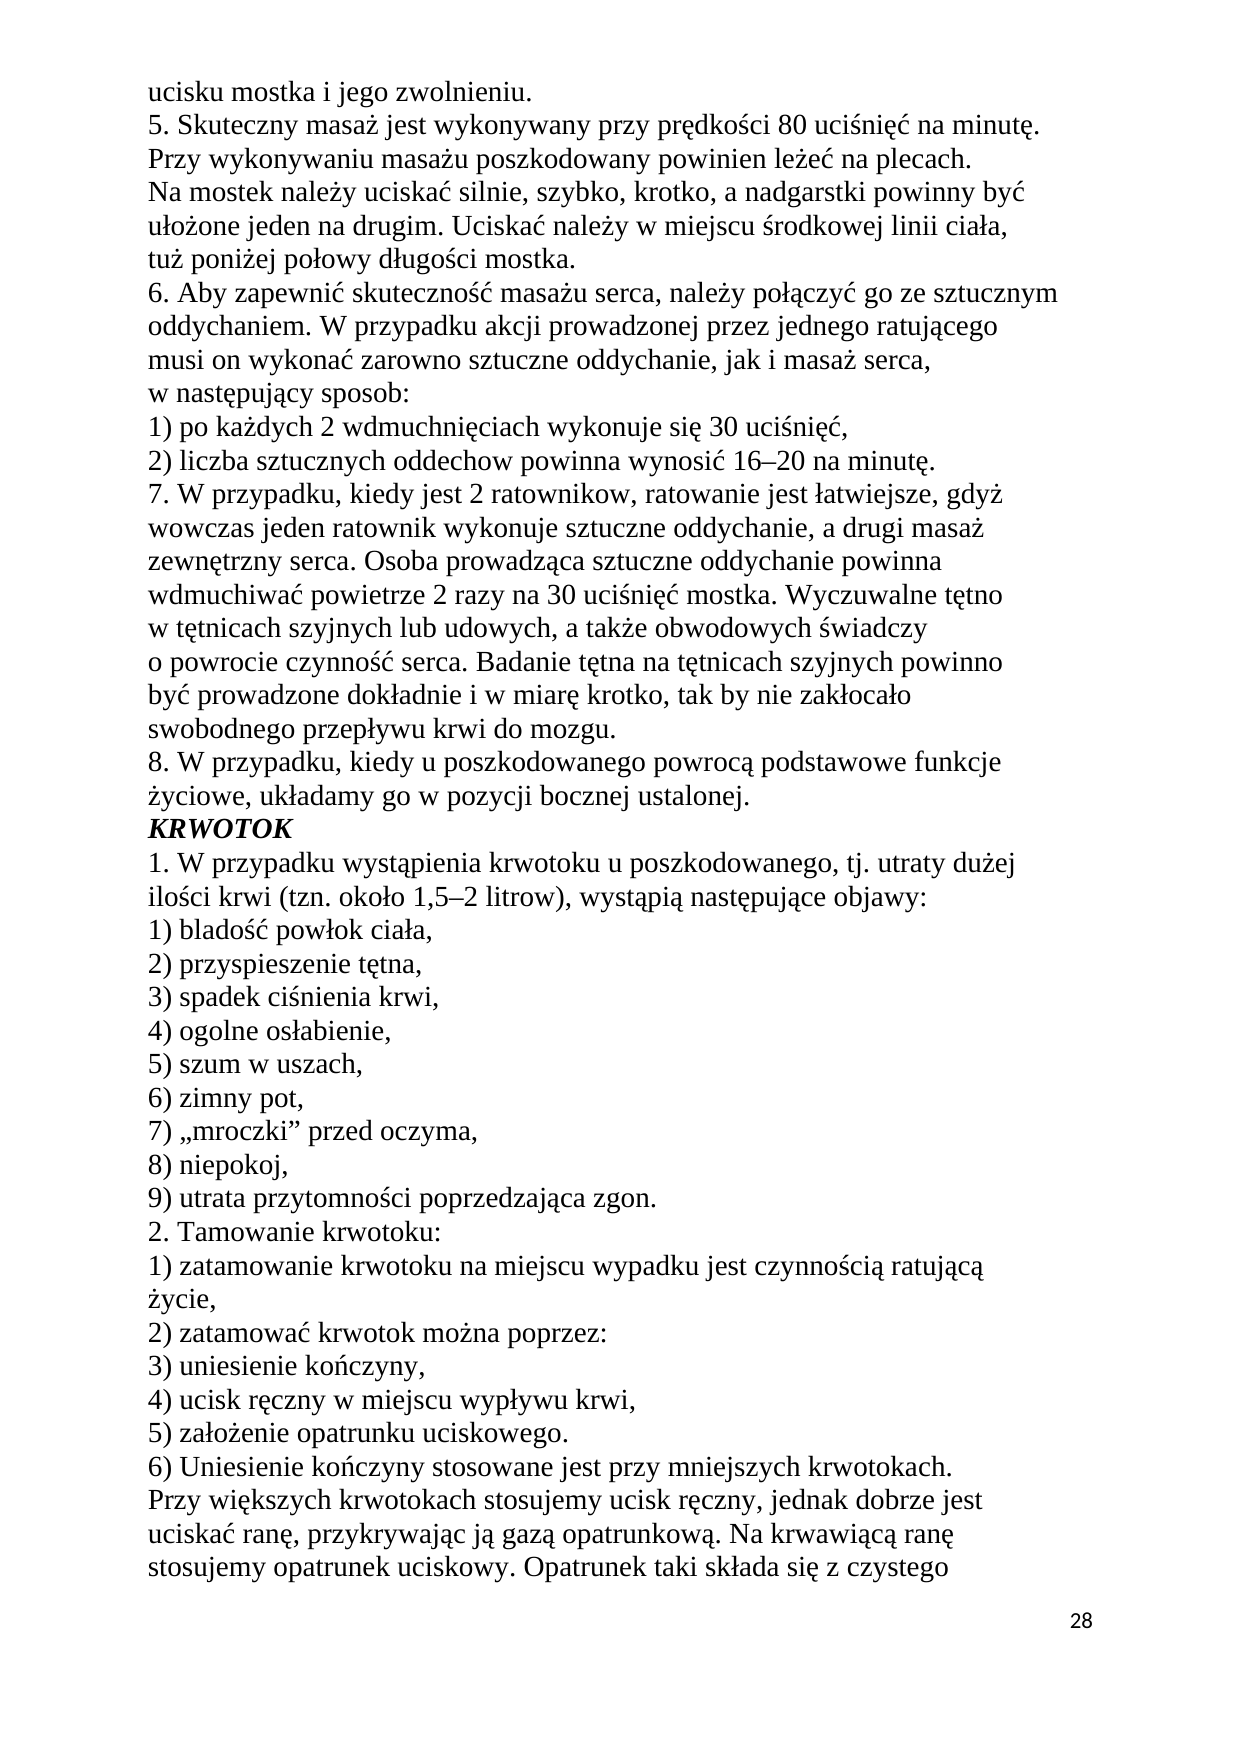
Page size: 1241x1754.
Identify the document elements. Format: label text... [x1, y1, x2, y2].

text 6. Aby zapewnić skuteczność masażu serca, należy połączyć go ze sztucznym [148, 275, 1093, 308]
text 5) założenie opatrunku uciskowego. [148, 1415, 1093, 1449]
text 8. W przypadku, kiedy u poszkodowanego powrocą podstawowe funkcje [148, 744, 1093, 778]
text Przy wykonywaniu masażu poszkodowany powinien leżeć na plecach. [148, 141, 1093, 174]
text 3) uniesienie kończyny, [148, 1348, 1093, 1382]
text 6) zimny pot, [148, 1080, 1093, 1113]
text 9) utrata przytomności poprzedzająca zgon. [148, 1181, 1093, 1214]
text 1) zatamowanie krwotoku na miejscu wypadku jest czynnością ratującą [148, 1248, 1093, 1281]
text być prowadzone dokładnie i w miarę krotko, tak by nie zakłocało [148, 677, 1093, 711]
text uciskać ranę, przykrywając ją gazą opatrunkową. Na krwawiącą ranę [148, 1516, 1093, 1549]
text KRWOTOK [148, 812, 1093, 845]
text ilości krwi (tzn. około 1,5–2 litrow), wystąpią następujące objawy: [148, 879, 1093, 912]
text swobodnego przepływu krwi do mozgu. [148, 711, 1093, 744]
text 2) liczba sztucznych oddechow powinna wynosić 16–20 na minutę. [148, 443, 1093, 476]
text 2) zatamować krwotok można poprzez: [148, 1315, 1093, 1348]
text oddychaniem. W przypadku akcji prowadzonej przez jednego ratującego [148, 308, 1093, 342]
text 5. Skuteczny masaż jest wykonywany przy prędkości 80 uciśnięć na minutę. [148, 107, 1093, 141]
text 1) po każdych 2 wdmuchnięciach wykonuje się 30 uciśnięć, [148, 409, 1093, 443]
text życie, [148, 1281, 1093, 1315]
text tuż poniżej połowy długości mostka. [148, 241, 1093, 275]
text 4) ogolne osłabienie, [148, 1013, 1093, 1046]
text 2) przyspieszenie tętna, [148, 946, 1093, 979]
text życiowe, układamy go w pozycji bocznej ustalonej. [148, 778, 1093, 812]
text 2. Tamowanie krwotoku: [148, 1214, 1093, 1248]
text o powrocie czynność serca. Badanie tętna na tętnicach szyjnych powinno [148, 644, 1093, 677]
text zewnętrzny serca. Osoba prowadząca sztuczne oddychanie powinna [148, 543, 1093, 577]
text 1) bladość powłok ciała, [148, 912, 1093, 946]
text 7. W przypadku, kiedy jest 2 ratownikow, ratowanie jest łatwiejsze, gdyż [148, 476, 1093, 510]
text 7) „mroczki” przed oczyma, [148, 1113, 1093, 1147]
text wowczas jeden ratownik wykonuje sztuczne oddychanie, a drugi masaż [148, 510, 1093, 543]
text ułożone jeden na drugim. Uciskać należy w miejscu środkowej linii ciała, [148, 208, 1093, 241]
text 4) ucisk ręczny w miejscu wypływu krwi, [148, 1382, 1093, 1415]
text Przy większych krwotokach stosujemy ucisk ręczny, jednak dobrze jest [148, 1482, 1093, 1516]
text w tętnicach szyjnych lub udowych, a także obwodowych świadczy [148, 610, 1093, 644]
text wdmuchiwać powietrze 2 razy na 30 uciśnięć mostka. Wyczuwalne tętno [148, 577, 1093, 610]
text ucisku mostka i jego zwolnieniu. [148, 74, 1093, 107]
text 3) spadek ciśnienia krwi, [148, 979, 1093, 1013]
text musi on wykonać zarowno sztuczne oddychanie, jak i masaż serca, [148, 342, 1093, 376]
text w następujący sposob: [148, 376, 1093, 409]
text 1. W przypadku wystąpienia krwotoku u poszkodowanego, tj. utraty dużej [148, 845, 1093, 879]
text Na mostek należy uciskać silnie, szybko, krotko, a nadgarstki powinny być [148, 174, 1093, 208]
text 8) niepokoj, [148, 1147, 1093, 1181]
text 5) szum w uszach, [148, 1046, 1093, 1080]
text 6) Uniesienie kończyny stosowane jest przy mniejszych krwotokach. [148, 1449, 1093, 1482]
text stosujemy opatrunek uciskowy. Opatrunek taki składa się z czystego [148, 1549, 1093, 1583]
